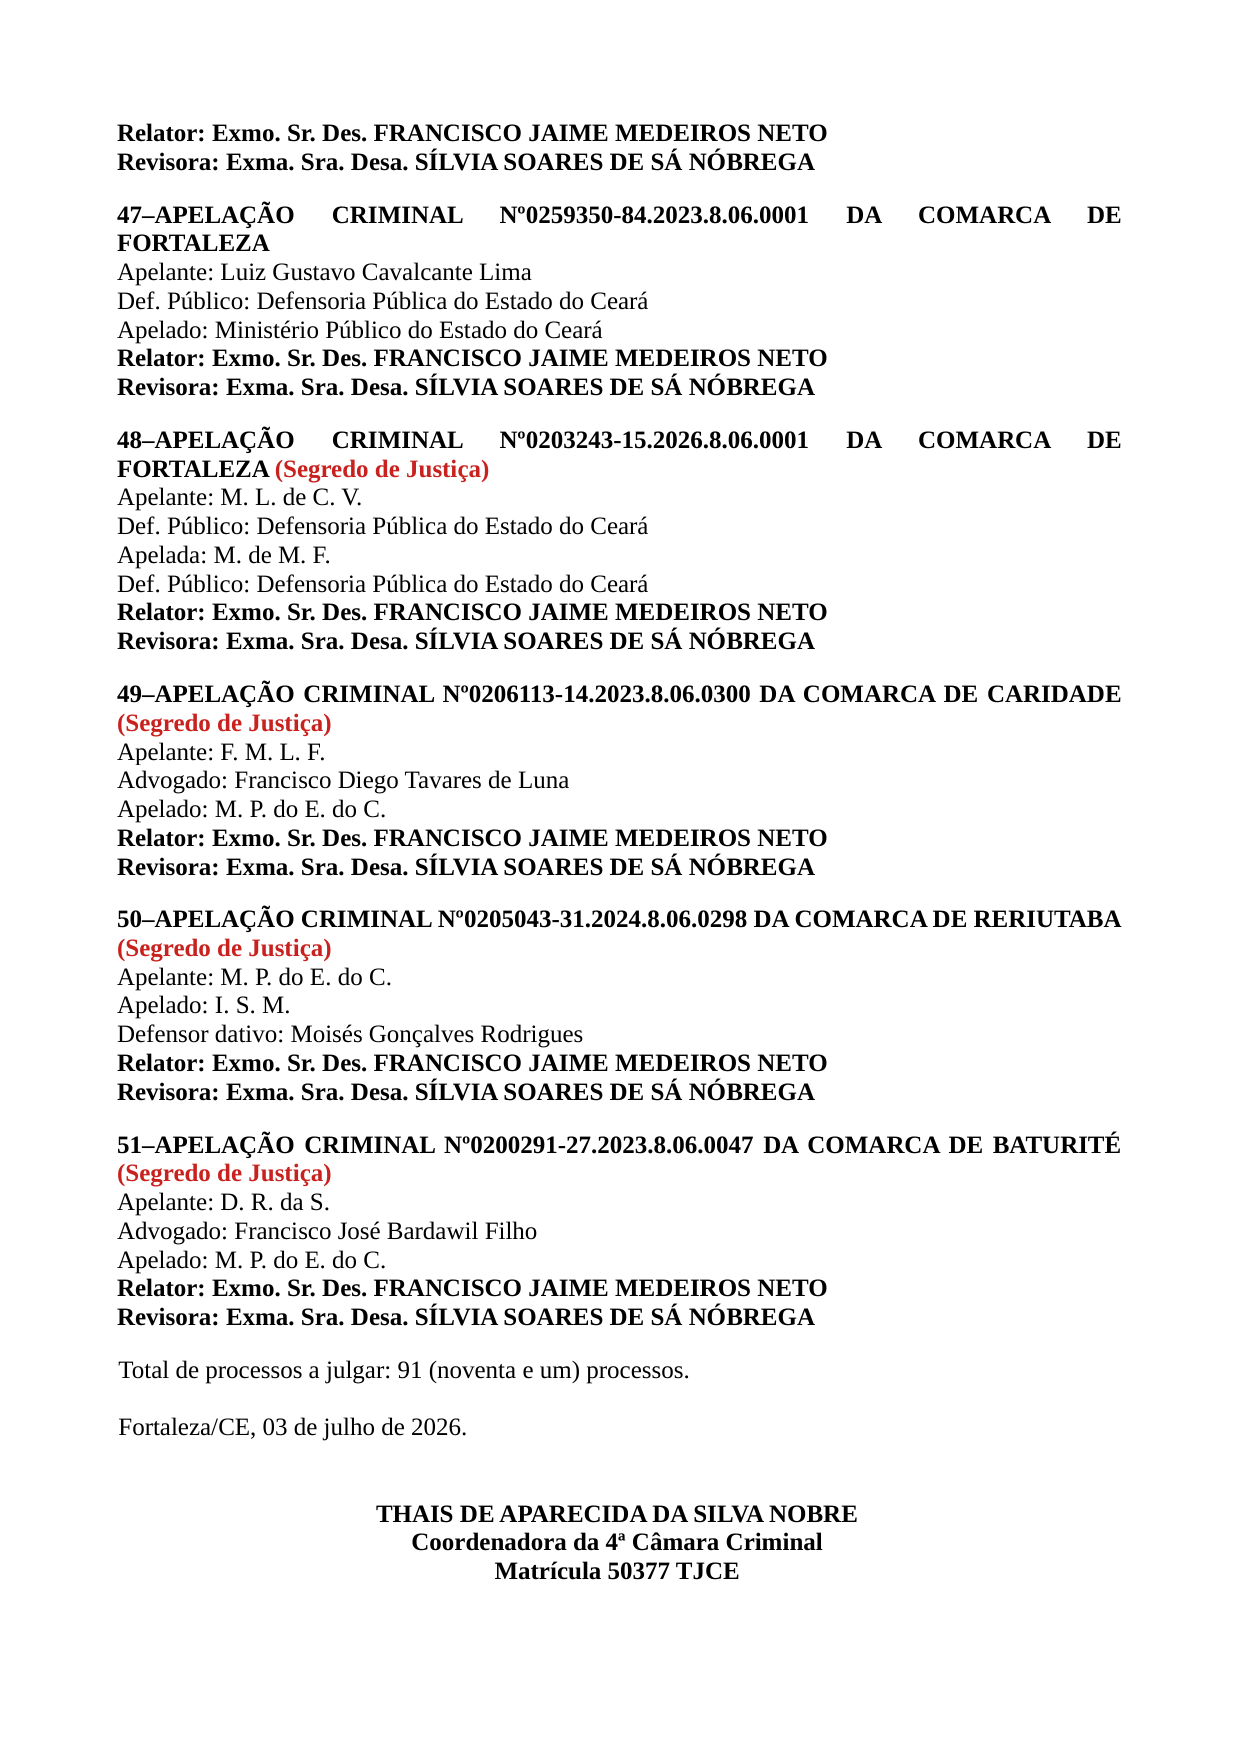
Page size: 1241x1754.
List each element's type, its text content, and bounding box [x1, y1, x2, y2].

text Apelante: M. L. de C. V. [117, 482, 1122, 511]
text 50–APELAÇÃO CRIMINAL Nº0205043-31.2024.8.06.0298 DA COMARCA DE RERIUTABA (Segredo de Justiça) [117, 904, 1122, 962]
text Defensor dativo: Moisés Gonçalves Rodrigues [117, 1019, 1122, 1048]
text Revisora: Exma. Sra. Desa. SÍLVIA SOARES DE SÁ NÓBREGA [117, 147, 1122, 176]
text Def. Público: Defensoria Pública do Estado do Ceará [117, 511, 1122, 540]
text Revisora: Exma. Sra. Desa. SÍLVIA SOARES DE SÁ NÓBREGA [117, 626, 1122, 655]
text Def. Público: Defensoria Pública do Estado do Ceará [117, 286, 1122, 315]
text Def. Público: Defensoria Pública do Estado do Ceará [117, 569, 1122, 597]
text Fortaleza/CE, 03 de julho de 2026. [118, 1412, 1122, 1441]
text Apelante: D. R. da S. [117, 1187, 1122, 1216]
text Apelante: F. M. L. F. [117, 737, 1122, 765]
text Revisora: Exma. Sra. Desa. SÍLVIA SOARES DE SÁ NÓBREGA [117, 372, 1122, 401]
text Apelado: M. P. do E. do C. [117, 794, 1122, 823]
text THAIS DE APARECIDA DA SILVA NOBRE [118, 1499, 1122, 1527]
text Apelante: Luiz Gustavo Cavalcante Lima [117, 257, 1122, 286]
text Apelado: M. P. do E. do C. [117, 1245, 1122, 1273]
text Revisora: Exma. Sra. Desa. SÍLVIA SOARES DE SÁ NÓBREGA [117, 1302, 1122, 1331]
text Coordenadora da 4ª Câmara Criminal [118, 1527, 1122, 1556]
text Relator: Exmo. Sr. Des. FRANCISCO JAIME MEDEIROS NETO [117, 343, 1122, 372]
text Relator: Exmo. Sr. Des. FRANCISCO JAIME MEDEIROS NETO [117, 823, 1122, 852]
text Apelado: Ministério Público do Estado do Ceará [117, 315, 1122, 343]
text 49–APELAÇÃO CRIMINAL Nº0206113-14.2023.8.06.0300 DA COMARCA DE CARIDADE (Segredo de Justiça) [117, 679, 1122, 737]
text Relator: Exmo. Sr. Des. FRANCISCO JAIME MEDEIROS NETO [117, 597, 1122, 626]
text 51–APELAÇÃO CRIMINAL Nº0200291-27.2023.8.06.0047 DA COMARCA DE BATURITÉ (Segredo de Justiça) [117, 1130, 1122, 1187]
text Revisora: Exma. Sra. Desa. SÍLVIA SOARES DE SÁ NÓBREGA [117, 852, 1122, 880]
text Total de processos a julgar: 91 (noventa e um) processos. [118, 1355, 1122, 1384]
text Apelada: M. de M. F. [117, 540, 1122, 569]
text Relator: Exmo. Sr. Des. FRANCISCO JAIME MEDEIROS NETO [117, 1048, 1122, 1077]
text Revisora: Exma. Sra. Desa. SÍLVIA SOARES DE SÁ NÓBREGA [117, 1077, 1122, 1106]
text Matrícula 50377 TJCE [118, 1556, 1122, 1585]
text Advogado: Francisco José Bardawil Filho [117, 1216, 1122, 1245]
text Advogado: Francisco Diego Tavares de Luna [117, 765, 1122, 794]
text 47–APELAÇÃO CRIMINAL Nº0259350-84.2023.8.06.0001 DA COMARCA DE FORTALEZA [117, 200, 1122, 257]
text Relator: Exmo. Sr. Des. FRANCISCO JAIME MEDEIROS NETO [117, 1273, 1122, 1302]
text 48–APELAÇÃO CRIMINAL Nº0203243-15.2026.8.06.0001 DA COMARCA DE FORTALEZA (Segredo de Justiça) [117, 425, 1122, 482]
text Apelado: I. S. M. [117, 991, 1122, 1019]
text Relator: Exmo. Sr. Des. FRANCISCO JAIME MEDEIROS NETO [117, 118, 1122, 147]
text Apelante: M. P. do E. do C. [117, 962, 1122, 991]
